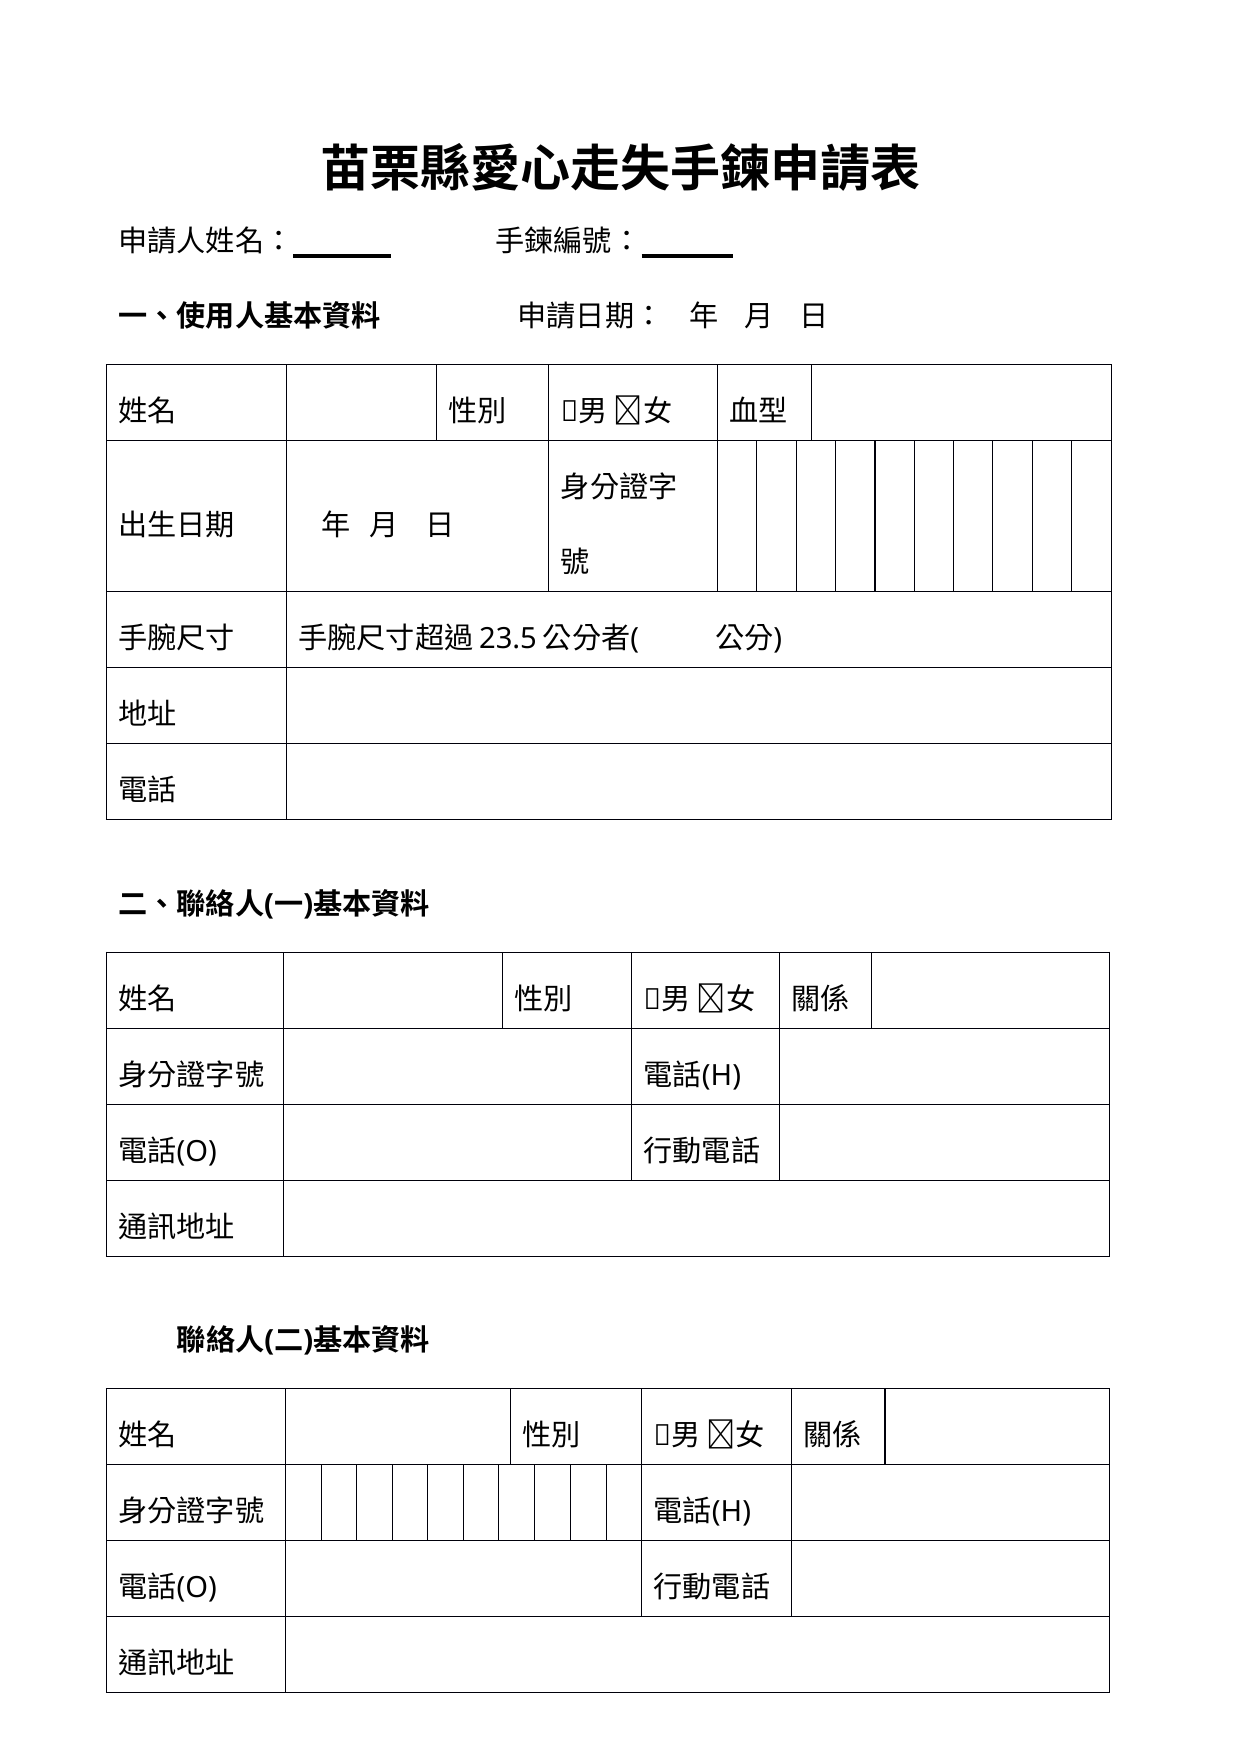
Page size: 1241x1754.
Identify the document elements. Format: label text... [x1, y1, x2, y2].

table_cell [284, 1105, 631, 1180]
table_cell 手腕尺寸超過23.5公分者( 公分) [287, 592, 1111, 667]
table_header [812, 365, 1111, 440]
table_cell [993, 441, 1032, 591]
table_header 關係 [792, 1389, 884, 1464]
table_cell [780, 1029, 1109, 1104]
table_cell [797, 441, 835, 591]
table_header [284, 953, 502, 1028]
table_cell [286, 1465, 321, 1540]
table_cell [792, 1541, 1109, 1616]
table_cell [954, 441, 992, 591]
table_cell [322, 1465, 356, 1540]
table_cell [915, 441, 953, 591]
table_cell [428, 1465, 463, 1540]
table_cell 手腕尺寸 [107, 592, 286, 667]
table_cell [607, 1465, 641, 1540]
text 聯絡人(二)基本資料 [118, 1294, 1122, 1369]
table_cell 行動電話 [632, 1105, 779, 1180]
table_cell 通訊地址 [107, 1617, 285, 1692]
table_cell [535, 1465, 570, 1540]
table_header 男 女 [632, 953, 779, 1028]
table_cell [780, 1105, 1109, 1180]
table_cell 通訊地址 [107, 1181, 283, 1256]
table_header 姓名 [107, 953, 283, 1028]
table_cell 地址 [107, 668, 286, 743]
table_cell 行動電話 [642, 1541, 791, 1616]
table_cell 身分證字號 [107, 1465, 285, 1540]
table_cell [499, 1465, 534, 1540]
table_cell 電話(H) [642, 1465, 791, 1540]
table_cell [393, 1465, 427, 1540]
table_cell [464, 1465, 498, 1540]
table_cell [718, 441, 756, 591]
table_cell [1072, 441, 1111, 591]
table_header 性別 [511, 1389, 641, 1464]
table_header [886, 1389, 1109, 1464]
table_cell [1033, 441, 1071, 591]
table_cell [357, 1465, 392, 1540]
table_cell 電話(O) [107, 1105, 283, 1180]
table_header [872, 953, 1109, 1028]
table_cell 出生日期 [107, 441, 286, 591]
text 一、使用人基本資料 申請日期： 年 月 日 [118, 270, 1122, 345]
table_header 血型 [718, 365, 811, 440]
table_cell 身分證字號 [107, 1029, 283, 1104]
table_cell [286, 1617, 1109, 1692]
table_header 關係 [780, 953, 871, 1028]
table_header 姓名 [107, 1389, 285, 1464]
table_cell [287, 668, 1111, 743]
table_header 姓名 [107, 365, 286, 440]
table_cell [757, 441, 796, 591]
table_header [286, 1389, 510, 1464]
table_cell 電話(O) [107, 1541, 285, 1616]
table_cell [284, 1181, 1109, 1256]
table_cell [876, 441, 914, 591]
table_cell [836, 441, 874, 591]
table_cell [284, 1029, 631, 1104]
table_cell 身分證字號 [549, 441, 717, 591]
table_header 男 女 [549, 365, 717, 440]
table_cell 電話 [107, 744, 286, 819]
table_cell [792, 1465, 1109, 1540]
table_cell 電話(H) [632, 1029, 779, 1104]
text 申請人姓名： 手鍊編號： [118, 195, 1122, 270]
table_cell [286, 1541, 641, 1616]
text 二、聯絡人(一)基本資料 [118, 858, 1122, 933]
table_header 性別 [503, 953, 631, 1028]
table_header [287, 365, 436, 440]
table_header 男 女 [642, 1389, 791, 1464]
table_cell [287, 744, 1111, 819]
table_cell [571, 1465, 606, 1540]
text 苗栗縣愛心走失手鍊申請表 [118, 120, 1122, 195]
table_cell 年 月 日 [287, 441, 548, 591]
table_header 性別 [437, 365, 548, 440]
